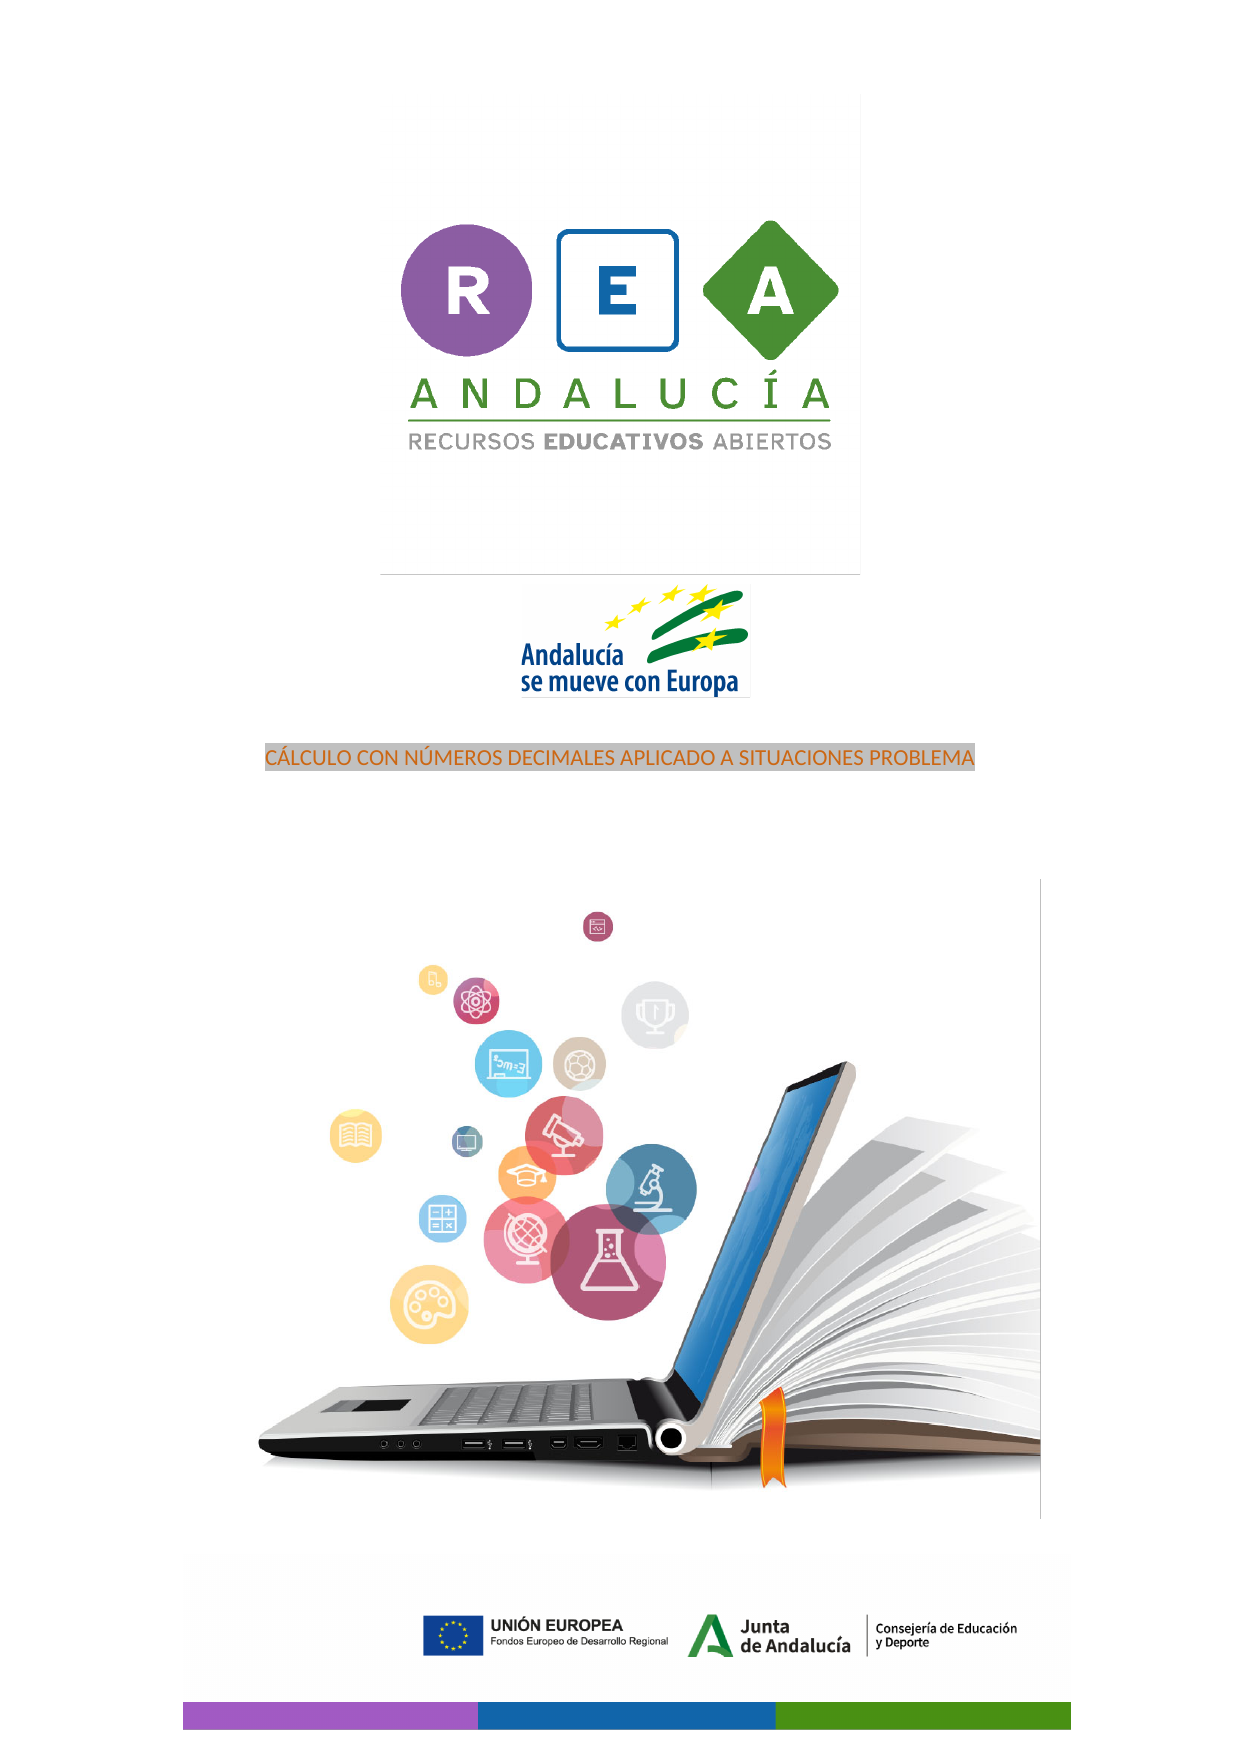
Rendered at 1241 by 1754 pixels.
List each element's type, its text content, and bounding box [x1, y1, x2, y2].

picture [521, 584, 750, 698]
text CÁLCULO CON NÚMEROS DECIMALES APLICADO A SITUACIONES PROBLEMA [177, 743, 1063, 771]
picture [183, 1554, 1072, 1730]
picture [213, 879, 1046, 1521]
picture [380, 94, 861, 575]
